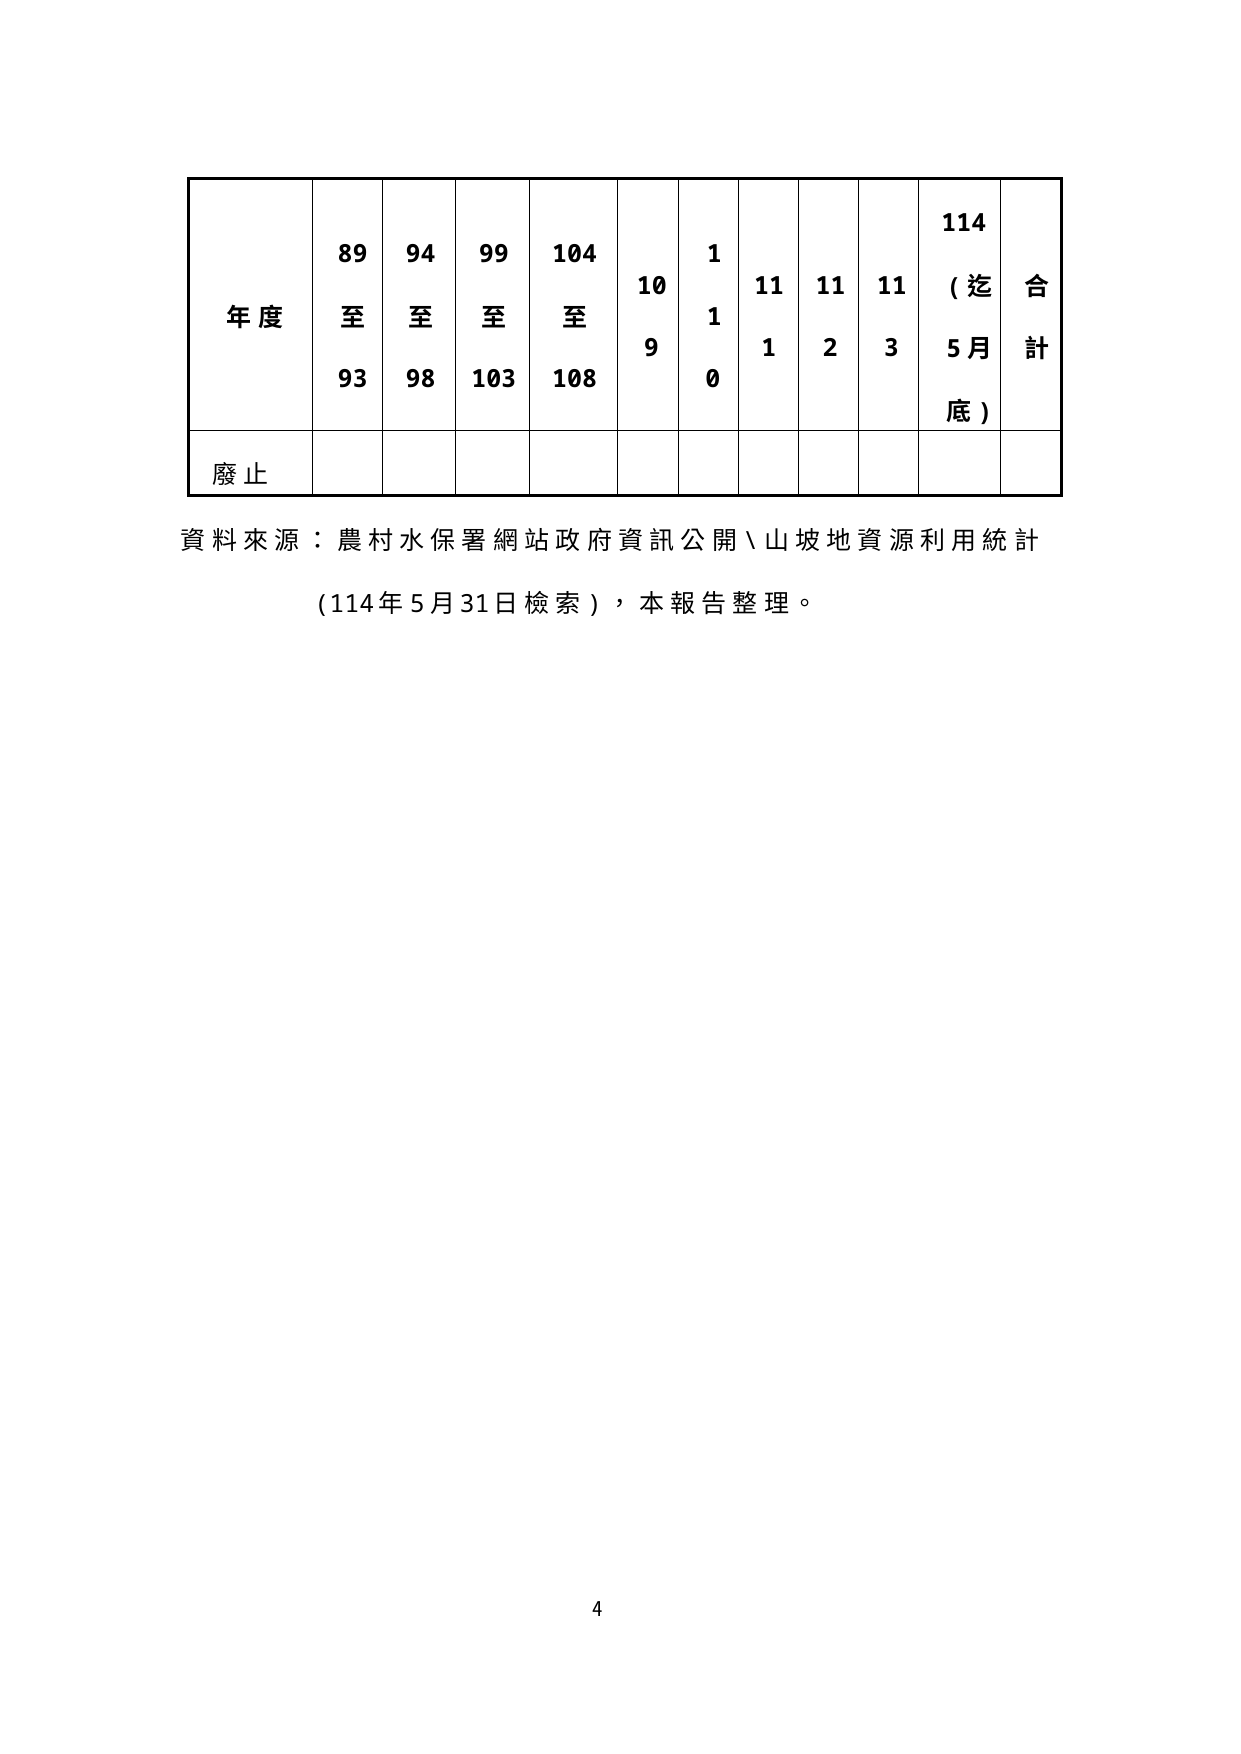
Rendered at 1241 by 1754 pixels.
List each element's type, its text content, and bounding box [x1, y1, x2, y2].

table_cell - [799, 431, 858, 494]
table_cell - [679, 431, 738, 494]
text 資料來源：農村水保署網站政府資訊公開\山坡地資源利用統計(114年5月31日檢索)，本報告整理。 [177, 497, 1063, 622]
table_cell - [618, 431, 678, 494]
table_header 89至93 [313, 180, 382, 430]
table_cell [1001, 431, 1060, 494]
table_header 114 (迄5月底) [919, 180, 1000, 430]
table_cell - [456, 431, 529, 494]
table_header 109 [618, 180, 678, 430]
table_header 年度 [190, 180, 312, 430]
table_header 110 [679, 180, 738, 430]
table_cell 廢止 [190, 431, 312, 494]
table_cell - [739, 431, 798, 494]
table_header 113 [859, 180, 918, 430]
table_header 合計 [1001, 180, 1060, 430]
table_cell [530, 431, 617, 494]
table_cell - [383, 431, 455, 494]
table_header 99至103 [456, 180, 529, 430]
table_header 104至108 [530, 180, 617, 430]
table_cell - [313, 431, 382, 494]
table_header 94至98 [383, 180, 455, 430]
table_cell [859, 431, 918, 494]
table_header 111 [739, 180, 798, 430]
table_cell - [919, 431, 1000, 494]
table_header 112 [799, 180, 858, 430]
